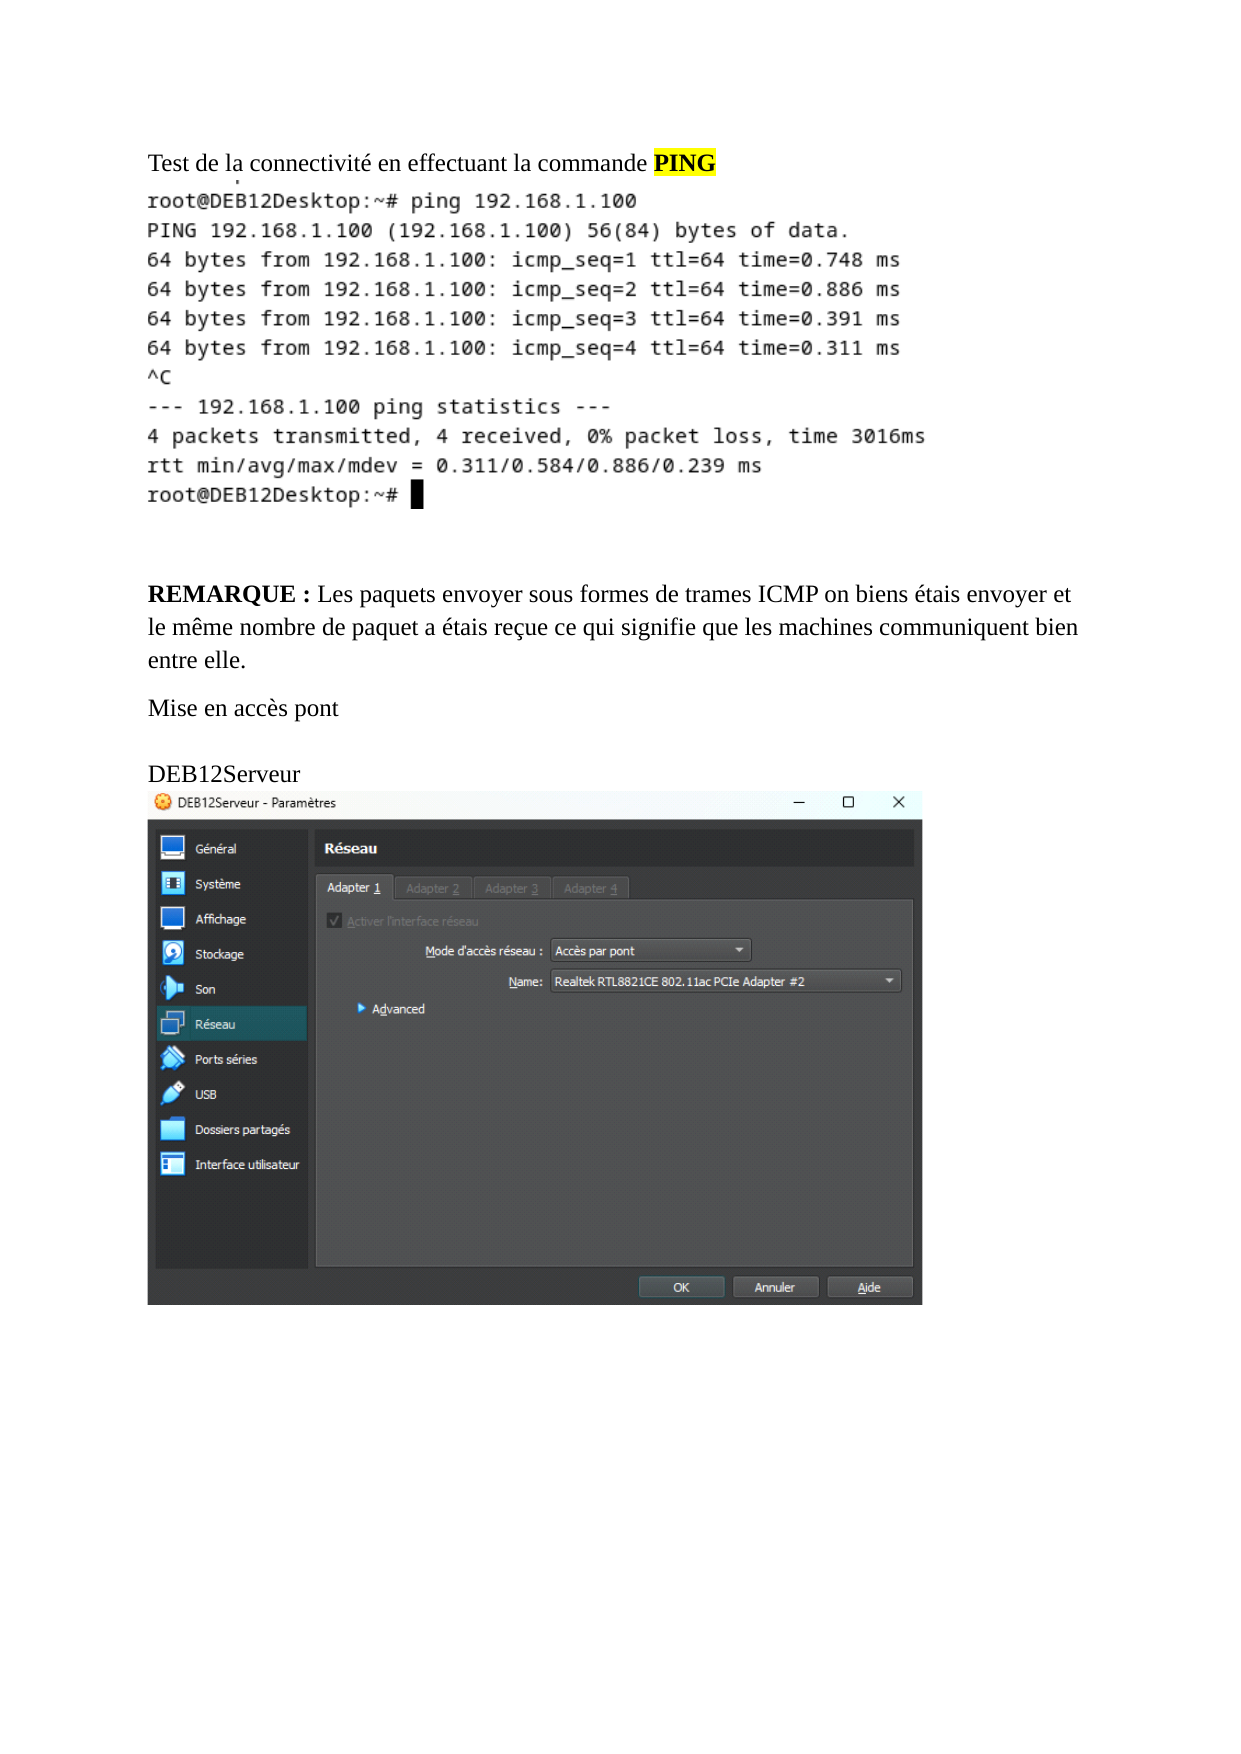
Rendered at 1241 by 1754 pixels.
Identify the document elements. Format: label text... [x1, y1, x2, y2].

text REMARQUE : Les paquets envoyer sous formes de trames ICMP on biens étais envoyer et le même nombre de paquet a étais reçue ce qui signifie que les machines communiquent bien entre elle. [148, 509, 1093, 674]
text Test de la connectivité en effectuant la commande PING [148, 148, 1093, 180]
text Mise en accès pont DEB12Serveur [148, 693, 1093, 1602]
